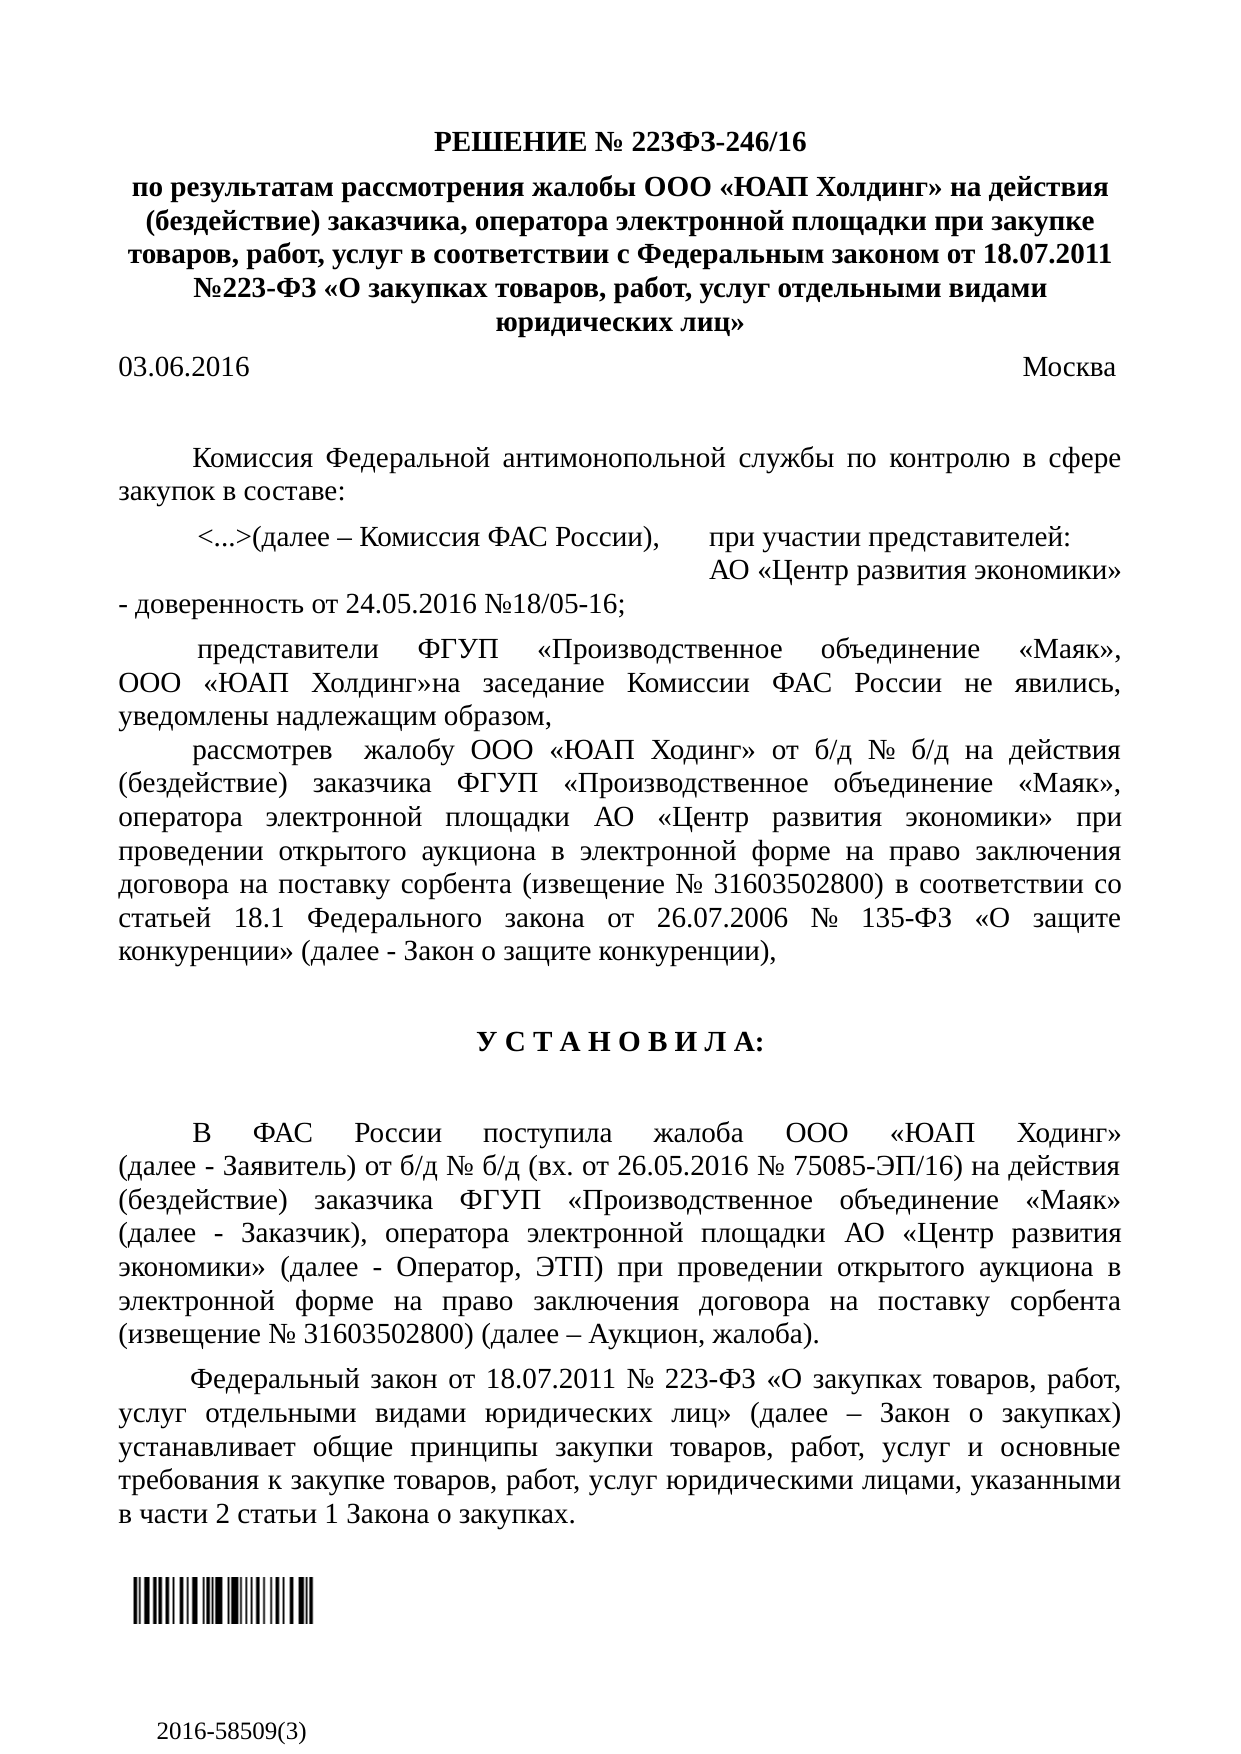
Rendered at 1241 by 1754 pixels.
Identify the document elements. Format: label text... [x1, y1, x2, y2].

text по результатам рассмотрения жалобы ООО «ЮАП Холдинг» на действия (бездействие) заказчика, оператора электронной площадки при закупке товаров, работ, услуг в соответствии с Федеральным законом от 18.07.2011 №223-ФЗ «О закупках товаров, работ, услуг отдельными видами юридических лиц» [118, 169, 1122, 337]
picture [118, 1577, 331, 1624]
text У С Т А Н О В И Л А: [118, 1024, 1122, 1058]
text В ФАС России поступила жалоба ООО «ЮАП Ходинг» (далее - Заявитель) от б/д № б/д (вх. от 26.05.2016 № 75085-ЭП/16) на действия (бездействие) заказчика ФГУП «Производственное объединение «Маяк» (далее - Заказчик), оператора электронной площадки АО «Центр развития экономики» (далее - Оператор, ЭТП) при проведении открытого аукциона в электронной форме на право заключения договора на поставку сорбента (извещение № 31603502800) (далее – Аукцион, жалоба). [118, 1115, 1122, 1350]
text Комиссия Федеральной антимонопольной службы по контролю в сфере закупок в составе: [118, 440, 1122, 507]
text представители ФГУП «Производственное объединение «Маяк», ООО «ЮАП Холдинг»на заседание Комиссии ФАС России не явились, уведомлены надлежащим образом, рассмотрев жалобу ООО «ЮАП Ходинг» от б/д № б/д на действия (бездействие) заказчика ФГУП «Производственное объединение «Маяк», оператора электронной площадки АО «Центр развития экономики» при проведении открытого аукциона в электронной форме на право заключения договора на поставку сорбента (извещение № 31603502800) в соответствии со статьей 18.1 Федерального закона от 26.07.2006 № 135-ФЗ «О защите конкуренции» (далее - Закон о защите конкуренции), [118, 631, 1122, 967]
text РЕШЕНИЕ № 223ФЗ-246/16 [118, 124, 1122, 158]
text Федеральный закон от 18.07.2011 № 223-ФЗ «О закупках товаров, работ, услуг отдельными видами юридических лиц» (далее – Закон о закупках) устанавливает общие принципы закупки товаров, работ, услуг и основные требования к закупке товаров, работ, услуг юридическими лицами, указанными в части 2 статьи 1 Закона о закупках. [118, 1362, 1122, 1529]
text <...>(далее – Комиссия ФАС России), при участии представителей: АО «Центр развития экономики» - доверенность от 24.05.2016 №18/05-16; [118, 519, 1122, 619]
text 03.06.2016 Москва [118, 349, 1122, 383]
